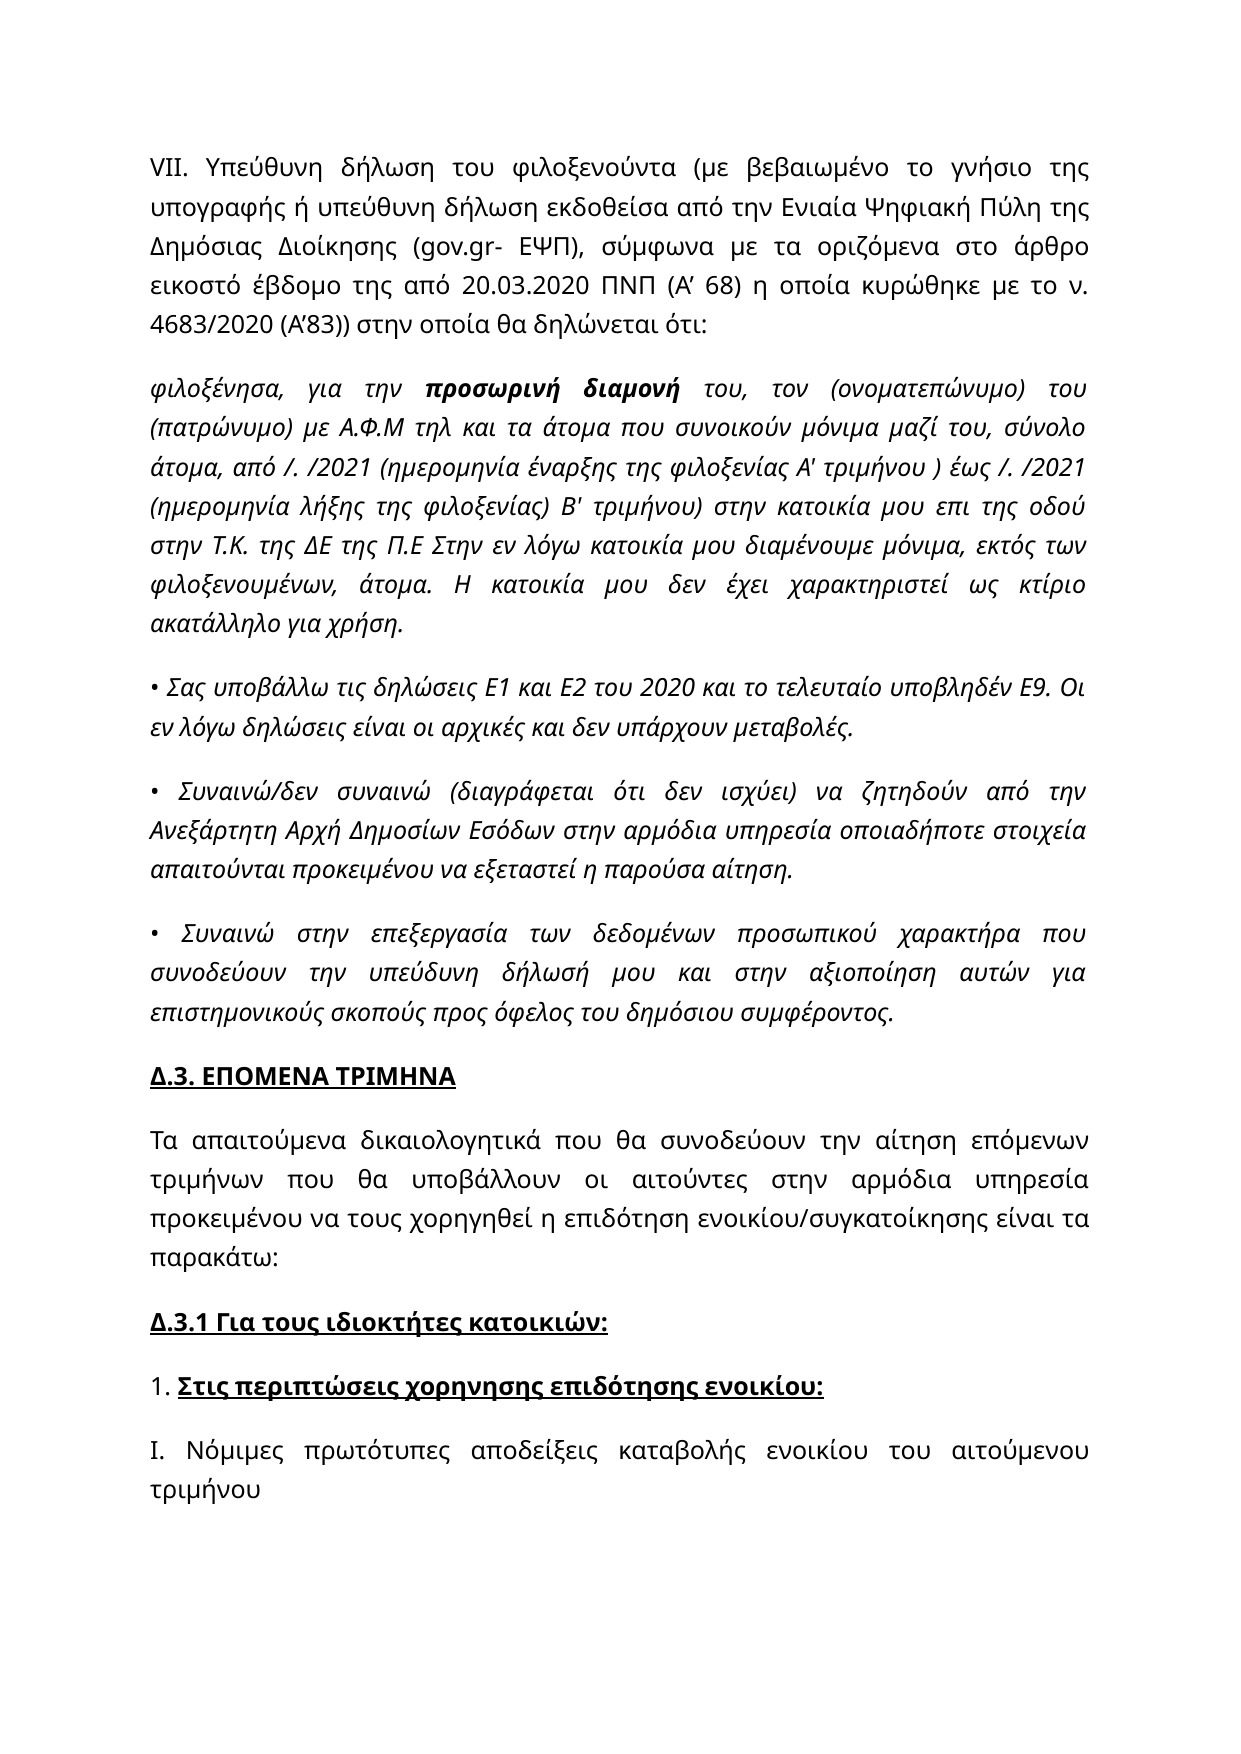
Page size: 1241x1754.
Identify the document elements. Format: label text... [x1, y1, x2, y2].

text φιλοξένησα, για την προσωρινή διαμονή του, τον (ονοματεπώνυμο) του (πατρώνυμο) με Α.Φ.Μ τηλ και τα άτομα που συνοικούν μόνιμα μαζί του, σύνολο άτομα, από /. /2021 (ημερομηνία έναρξης της φιλοξενίας Α' τριμήνου ) έως /. /2021 (ημερομηνία λήξης της φιλοξενίας) Β' τριμήνου) στην κατοικία μου επι της οδού στην Τ.Κ. της ΔΕ της Π.Ε Στην εν λόγω κατοικία μου διαμένουμε μόνιμα, εκτός των φιλοξενουμένων, άτομα. Η κατοικία μου δεν έχει χαρακτηριστεί ως κτίριο ακατάλληλο για χρήση. [150, 371, 1090, 640]
text Τα απαιτούμενα δικαιολογητικά που θα συνοδεύουν την αίτηση επόμενων τριμήνων που θα υποβάλλουν οι αιτούντες στην αρμόδια υπηρεσία προκειμένου να τους χορηγηθεί η επιδότηση ενοικίου/συγκατοίκησης είναι τα παρακάτω: [150, 1122, 1090, 1274]
text • Συναινώ/δεν συναινώ (διαγράφεται ότι δεν ισχύει) να ζητηδούν από την Ανεξάρτητη Αρχή Δημοσίων Εσόδων στην αρμόδια υπηρεσία οποιαδήποτε στοιχεία απαιτούνται προκειμένου να εξεταστεί η παρούσα αίτηση. [150, 773, 1090, 886]
text 1. Στις περιπτώσεις χορηνησης επιδότησης ενοικίου: [150, 1368, 1090, 1402]
text VII. Υπεύθυνη δήλωση του φιλοξενούντα (με βεβαιωμένο το γνήσιο της υπογραφής ή υπεύθυνη δήλωση εκδοθείσα από την Ενιαία Ψηφιακή Πύλη της Δημόσιας Διοίκησης (gov.gr- ΕΨΠ), σύμφωνα με τα οριζόμενα στο άρθρο εικοστό έβδομο της από 20.03.2020 ΠΝΠ (Α’ 68) η οποία κυρώθηκε με το ν. 4683/2020 (Α’83)) στην οποία θα δηλώνεται ότι: [150, 150, 1090, 341]
text Δ.3. ΕΠΟΜΕΝΑ ΤΡΙΜΗΝΑ [150, 1058, 1090, 1092]
text • Σας υποβάλλω τις δηλώσεις Ε1 και Ε2 του 2020 και το τελευταίο υποβληδέν Ε9. Οι εν λόγω δηλώσεις είναι οι αρχικές και δεν υπάρχουν μεταβολές. [150, 670, 1090, 743]
text • Συναινώ στην επεξεργασία των δεδομένων προσωπικού χαρακτήρα που συνοδεύουν την υπεύδυνη δήλωσή μου και στην αξιοποίηση αυτών για επιστημονικούς σκοπούς προς όφελος του δημόσιου συμφέροντος. [150, 916, 1090, 1028]
text I. Νόμιμες πρωτότυπες αποδείξεις καταβολής ενοικίου του αιτούμενου τριμήνου [150, 1432, 1090, 1506]
text Δ.3.1 Για τους ιδιοκτήτες κατοικιών: [150, 1304, 1090, 1338]
